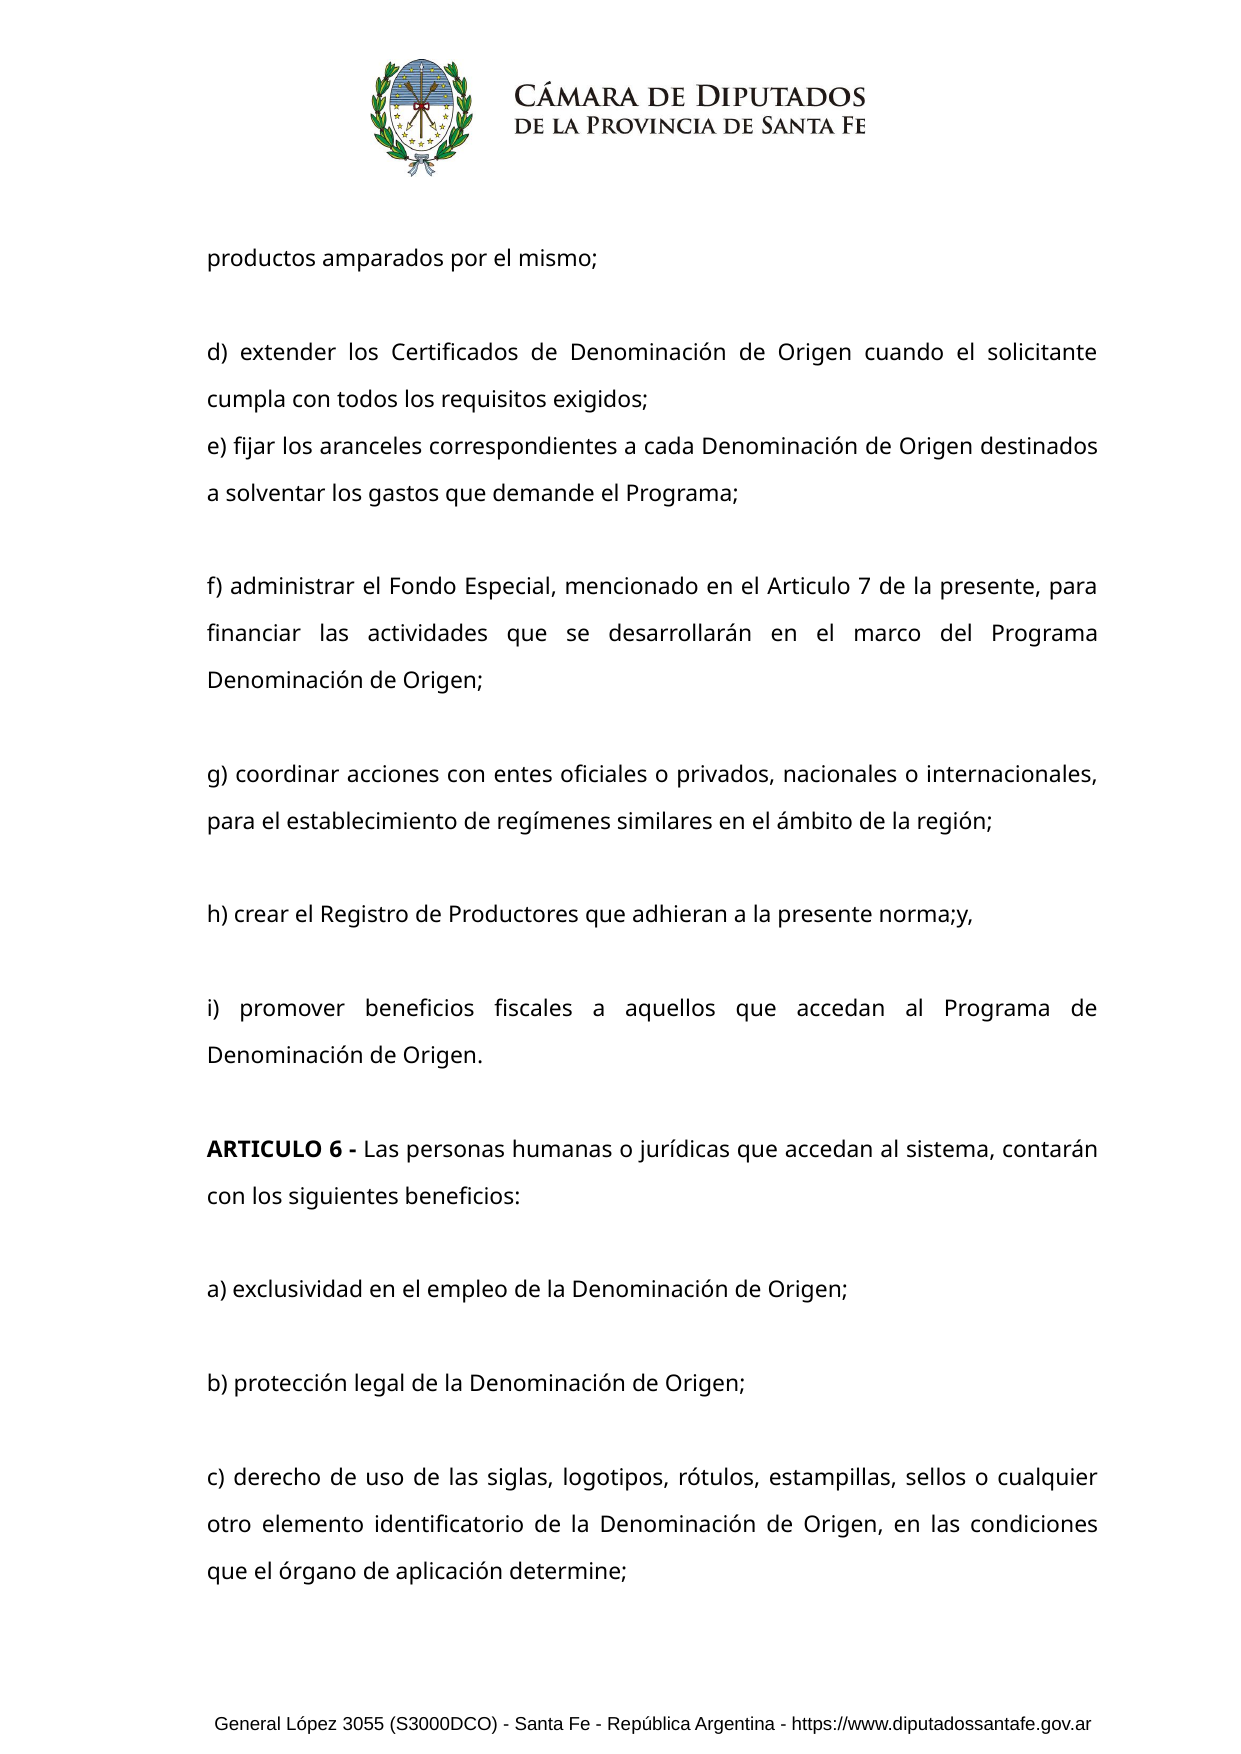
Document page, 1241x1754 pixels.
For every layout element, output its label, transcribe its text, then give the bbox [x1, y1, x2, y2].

text i) promover beneficios fiscales a aquellos que accedan al Programa de Denominación de Origen. [207, 992, 1099, 1070]
text d) extender los Certificados de Denominación de Origen cuando el solicitante cumpla con todos los requisitos exigidos; [207, 336, 1099, 414]
text f) administrar el Fondo Especial, mencionado en el Articulo 7 de la presente, para financiar las actividades que se desarrollarán en el marco del Programa Denominación de Origen; [207, 570, 1099, 695]
text c) derecho de uso de las siglas, logotipos, rótulos, estampillas, sellos o cualquier otro elemento identificatorio de la Denominación de Origen, en las condiciones que el órgano de aplicación determine; [207, 1461, 1099, 1586]
text a) exclusividad en el empleo de la Denominación de Origen; [207, 1273, 1099, 1305]
text h) crear el Registro de Productores que adhieran a la presente norma;y, [207, 898, 1099, 930]
text g) coordinar acciones con entes oficiales o privados, nacionales o internacionales, para el establecimiento de regímenes similares en el ámbito de la región; [207, 758, 1099, 836]
text ARTICULO 6 - Las personas humanas o jurídicas que accedan al sistema, contarán con los siguientes beneficios: [207, 1133, 1099, 1211]
picture [370, 59, 866, 181]
text e) fijar los aranceles correspondientes a cada Denominación de Origen destinados a solventar los gastos que demande el Programa; [207, 430, 1099, 508]
text b) protección legal de la Denominación de Origen; [207, 1367, 1099, 1398]
text productos amparados por el mismo; [207, 242, 1099, 273]
